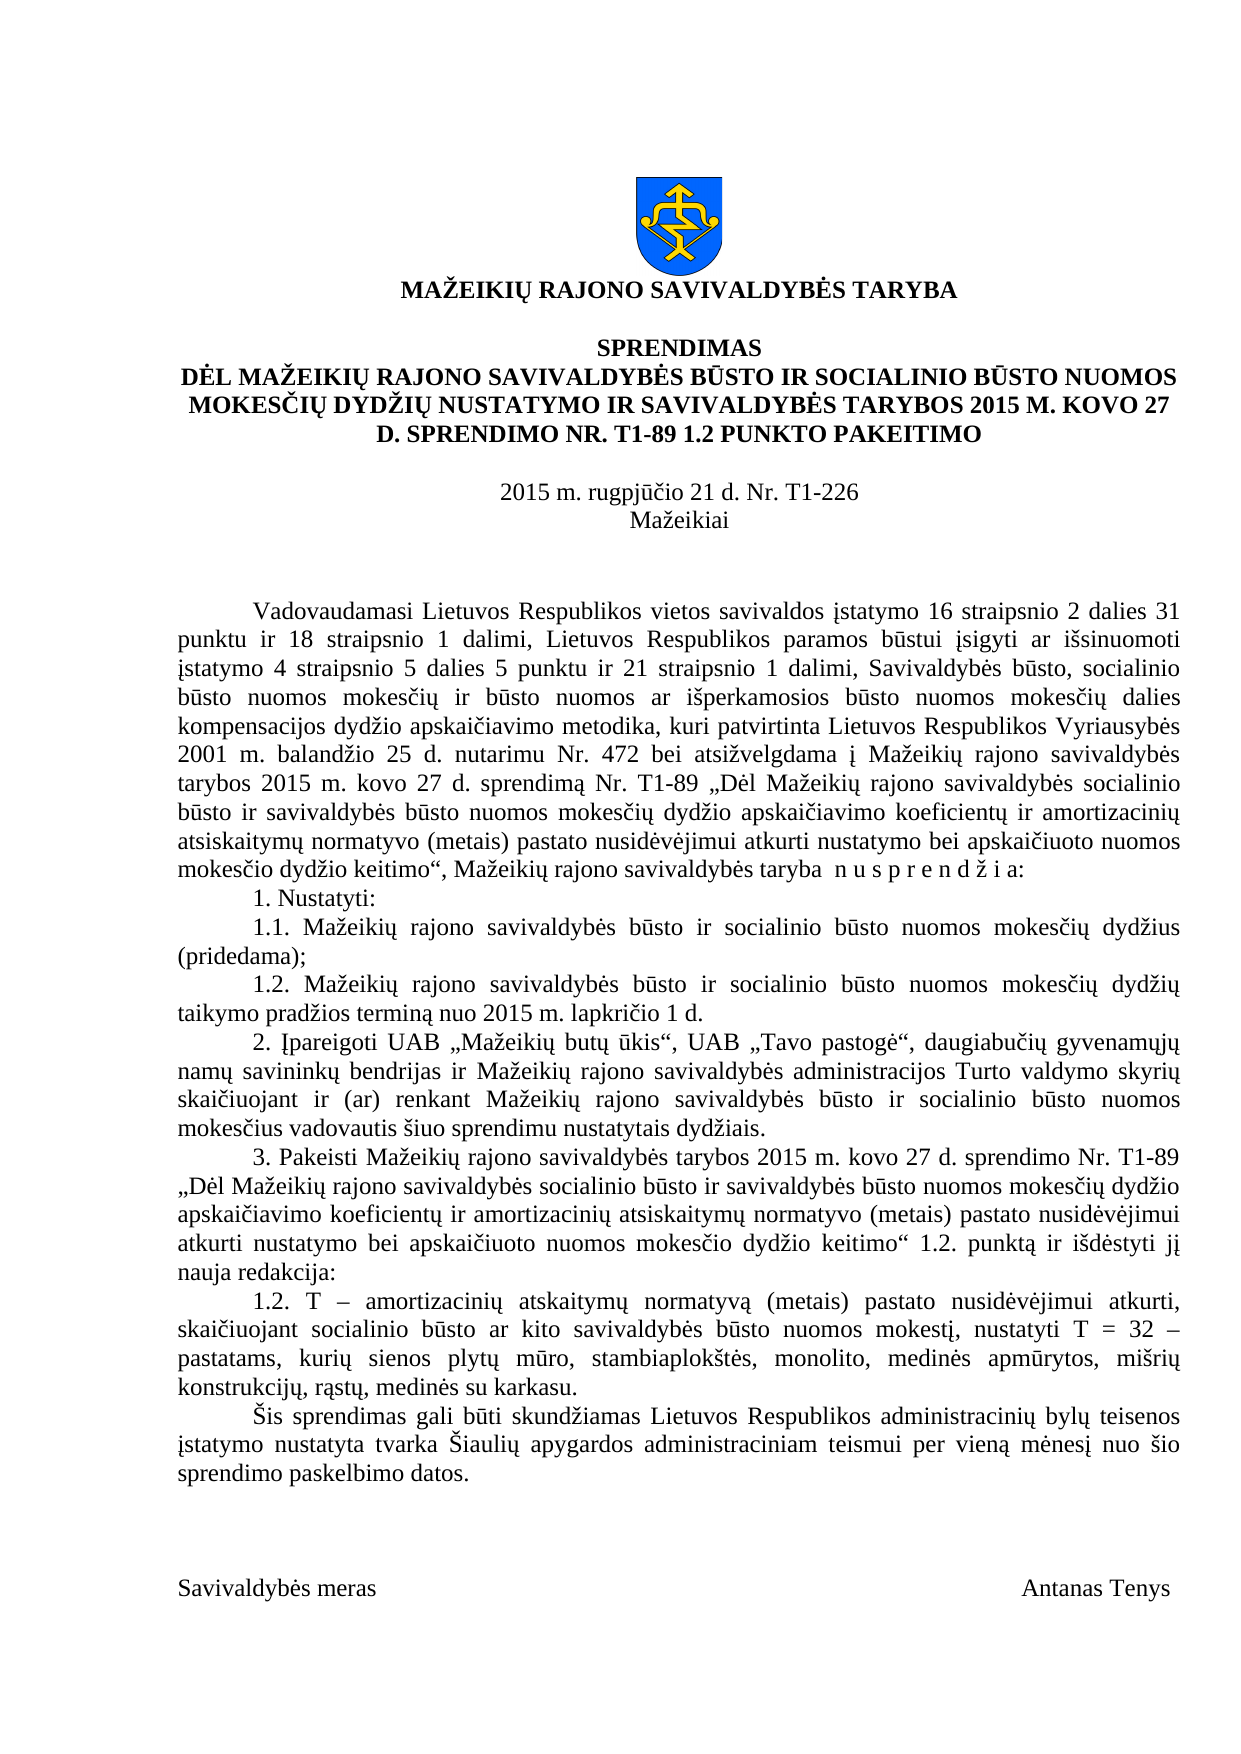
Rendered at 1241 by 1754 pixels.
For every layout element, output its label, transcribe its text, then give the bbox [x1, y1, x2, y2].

text 1. Nustatyti: [177, 883, 1181, 912]
text SPRENDIMAS [177, 333, 1181, 362]
text 1.2. Mažeikių rajono savivaldybės būsto ir socialinio būsto nuomos mokesčių dydžių taikymo pradžios terminą nuo 2015 m. lapkričio 1 d. [177, 969, 1181, 1027]
text 1.2. T – amortizacinių atskaitymų normatyvą (metais) pastato nusidėvėjimui atkurti, skaičiuojant socialinio būsto ar kito savivaldybės būsto nuomos mokestį, nustatyti T = 32 – pastatams, kurių sienos plytų mūro, stambiaplokštės, monolito, medinės apmūrytos, mišrių konstrukcijų, rąstų, medinės su karkasu. [177, 1286, 1181, 1401]
text DĖL MAŽEIKIŲ RAJONO SAVIVALDYBĖS BŪSTO IR SOCIALINIO BŪSTO NUOMOS MOKESČIŲ DYDŽIŲ NUSTATYMO IR SAVIVALDYBĖS TARYBOS 2015 M. KOVO 27 D. SPRENDIMO NR. T1-89 1.2 PUNKTO PAKEITIMO [177, 362, 1181, 448]
text Savivaldybės meras Antanas Tenys [177, 1573, 1181, 1602]
text 2. Įpareigoti UAB „Mažeikių butų ūkis“, UAB „Tavo pastogė“, daugiabučių gyvenamųjų namų savininkų bendrijas ir Mažeikių rajono savivaldybės administracijos Turto valdymo skyrių skaičiuojant ir (ar) renkant Mažeikių rajono savivaldybės būsto ir socialinio būsto nuomos mokesčius vadovautis šiuo sprendimu nustatytais dydžiais. [177, 1027, 1181, 1142]
text 1.1. Mažeikių rajono savivaldybės būsto ir socialinio būsto nuomos mokesčių dydžius (pridedama); [177, 912, 1181, 969]
text 2015 m. rugpjūčio 21 d. Nr. T1-226 [177, 477, 1181, 506]
text MAŽEIKIŲ RAJONO SAVIVALDYBĖS TARYBA [177, 276, 1181, 304]
text Vadovaudamasi Lietuvos Respublikos vietos savivaldos įstatymo 16 straipsnio 2 dalies 31 punktu ir 18 straipsnio 1 dalimi, Lietuvos Respublikos paramos būstui įsigyti ar išsinuomoti įstatymo 4 straipsnio 5 dalies 5 punktu ir 21 straipsnio 1 dalimi, Savivaldybės būsto, socialinio būsto nuomos mokesčių ir būsto nuomos ar išperkamosios būsto nuomos mokesčių dalies kompensacijos dydžio apskaičiavimo metodika, kuri patvirtinta Lietuvos Respublikos Vyriausybės 2001 m. balandžio 25 d. nutarimu Nr. 472 bei atsižvelgdama į Mažeikių rajono savivaldybės tarybos 2015 m. kovo 27 d. sprendimą Nr. T1-89 „Dėl Mažeikių rajono savivaldybės socialinio būsto ir savivaldybės būsto nuomos mokesčių dydžio apskaičiavimo koeficientų ir amortizacinių atsiskaitymų normatyvo (metais) pastato nusidėvėjimui atkurti nustatymo bei apskaičiuoto nuomos mokesčio dydžio keitimo“, Mažeikių rajono savivaldybės taryba n u s p r e n d ž i a: [177, 596, 1181, 883]
text Šis sprendimas gali būti skundžiamas Lietuvos Respublikos administracinių bylų teisenos įstatymo nustatyta tvarka Šiaulių apygardos administraciniam teismui per vieną mėnesį nuo šio sprendimo paskelbimo datos. [177, 1401, 1181, 1487]
text Mažeikiai [177, 506, 1181, 534]
text 3. Pakeisti Mažeikių rajono savivaldybės tarybos 2015 m. kovo 27 d. sprendimo Nr. T1-89 „Dėl Mažeikių rajono savivaldybės socialinio būsto ir savivaldybės būsto nuomos mokesčių dydžio apskaičiavimo koeficientų ir amortizacinių atsiskaitymų normatyvo (metais) pastato nusidėvėjimui atkurti nustatymo bei apskaičiuoto nuomos mokesčio dydžio keitimo“ 1.2. punktą ir išdėstyti jį nauja redakcija: [177, 1142, 1181, 1286]
